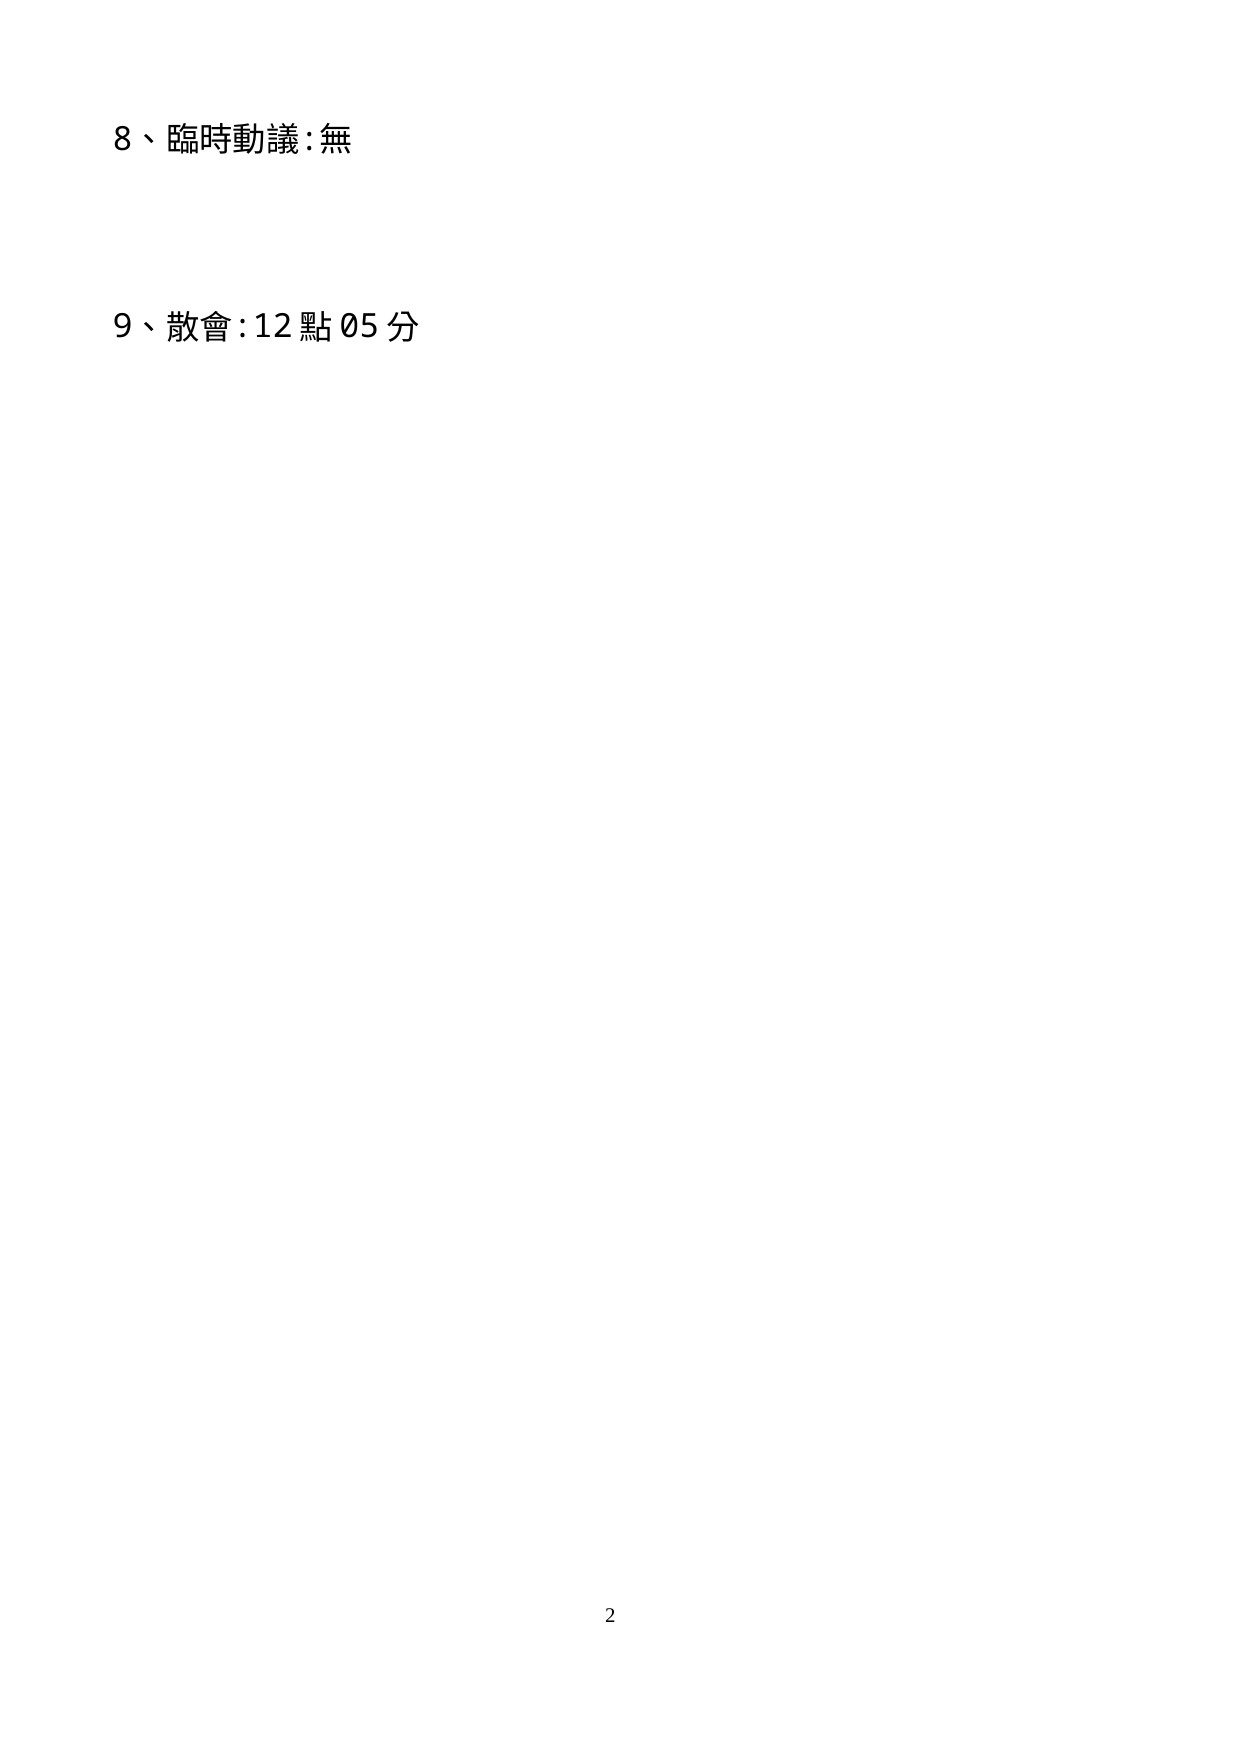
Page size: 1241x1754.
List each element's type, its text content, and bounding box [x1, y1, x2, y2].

list 散會:12點05分 [112, 283, 1107, 346]
list 臨時動議:無 [112, 96, 1107, 158]
